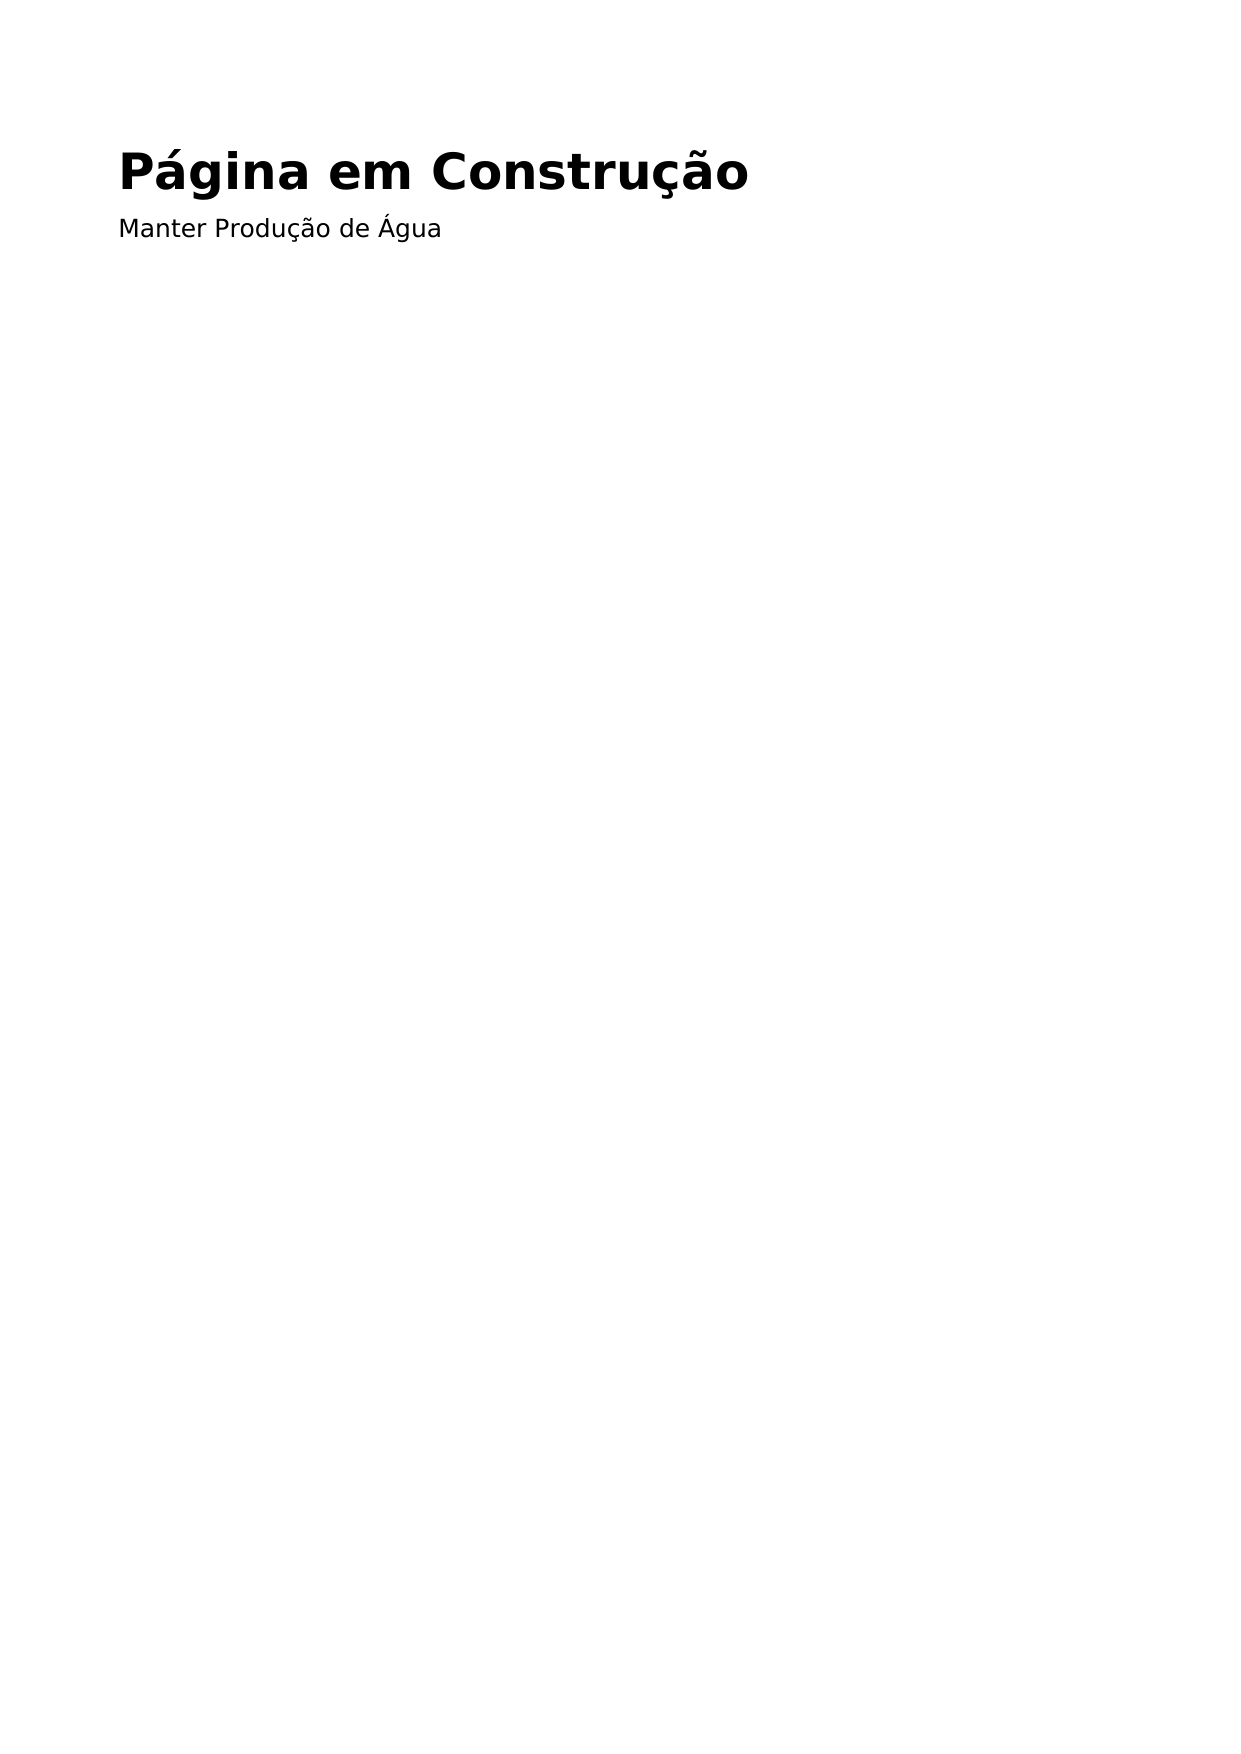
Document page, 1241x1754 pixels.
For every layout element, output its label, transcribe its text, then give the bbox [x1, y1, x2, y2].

text Manter Produção de Água [118, 214, 1122, 243]
subtitle Página em Construção [118, 143, 1122, 201]
